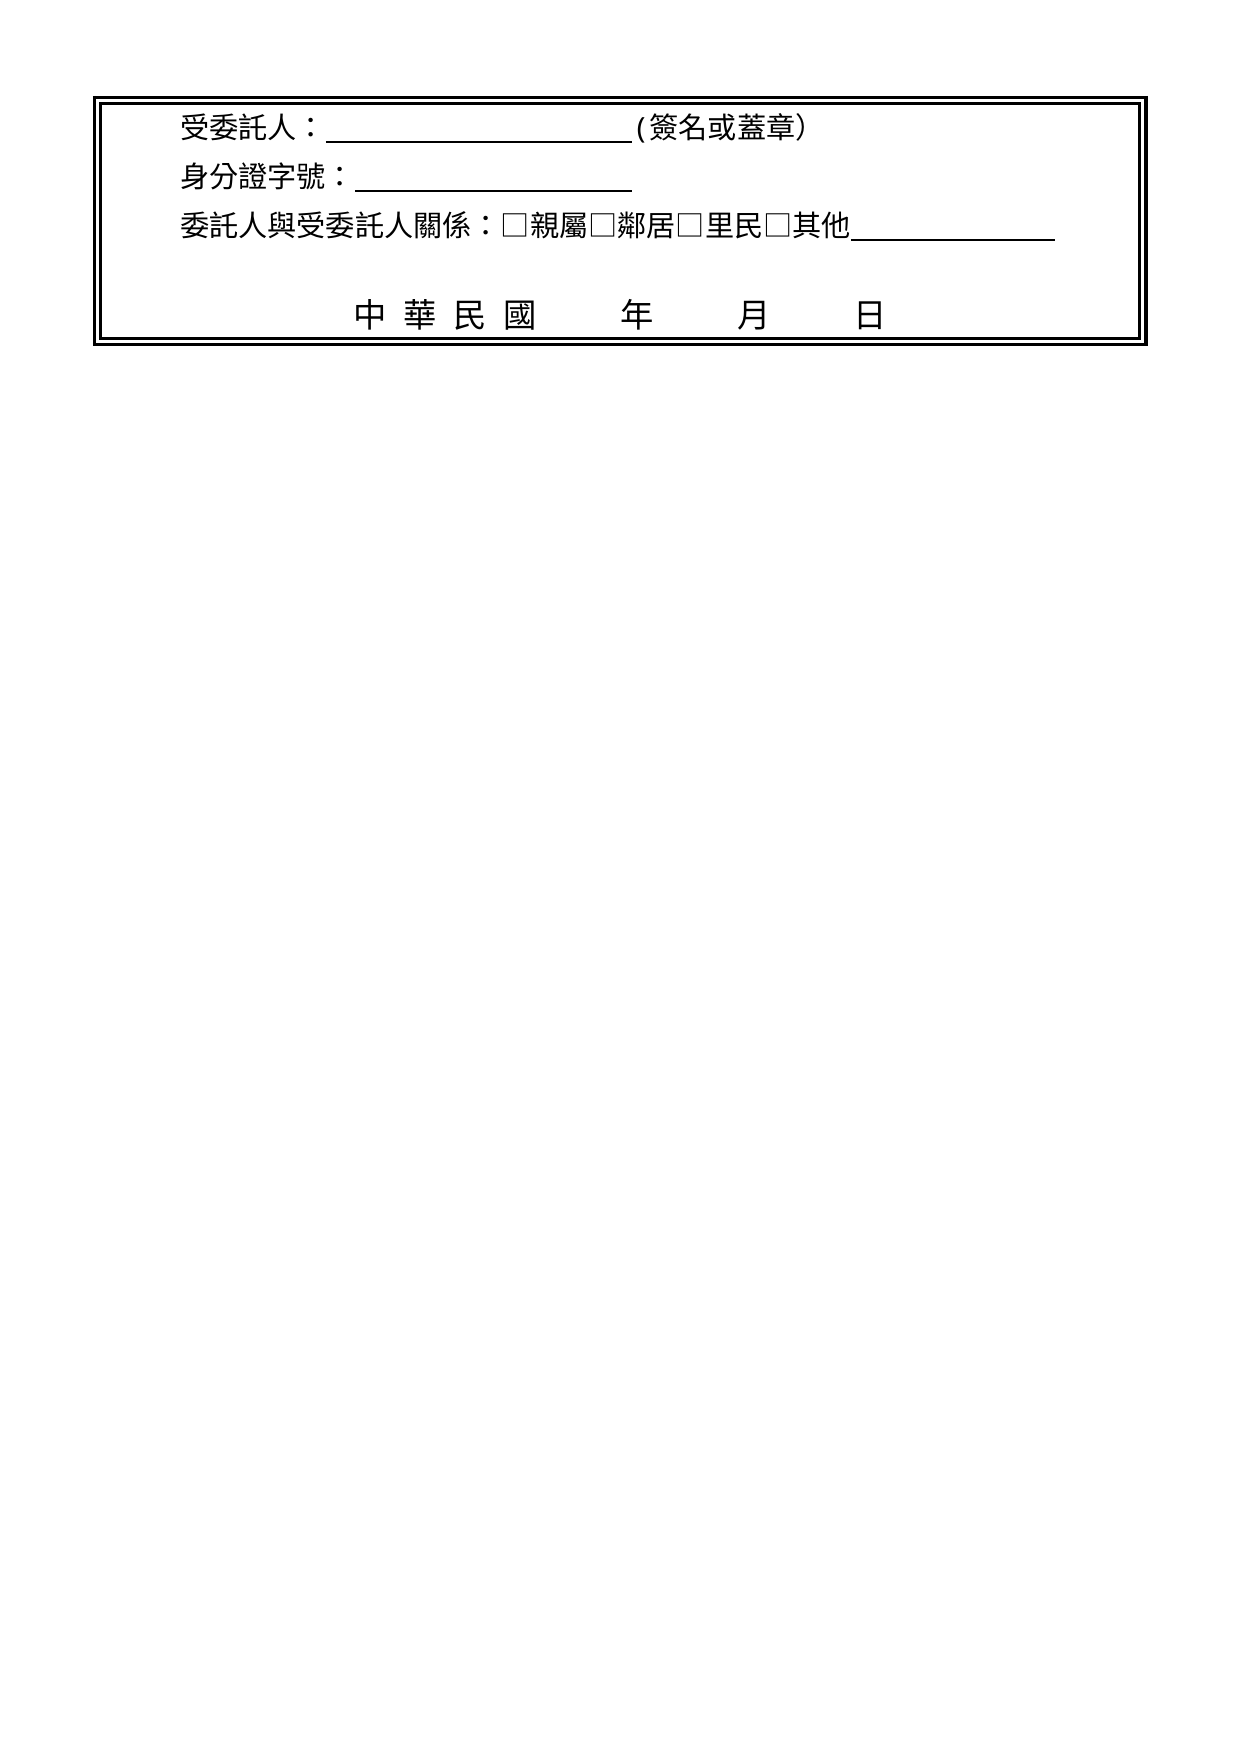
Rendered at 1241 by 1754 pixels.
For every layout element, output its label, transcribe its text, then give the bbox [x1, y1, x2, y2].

table_header 受委託人： (簽名或蓋章） 身分證字號： 委託人與受委託人關係：□親屬□鄰居□里民□其他 中 華 民 國 年 月 日 [98, 99, 1143, 337]
